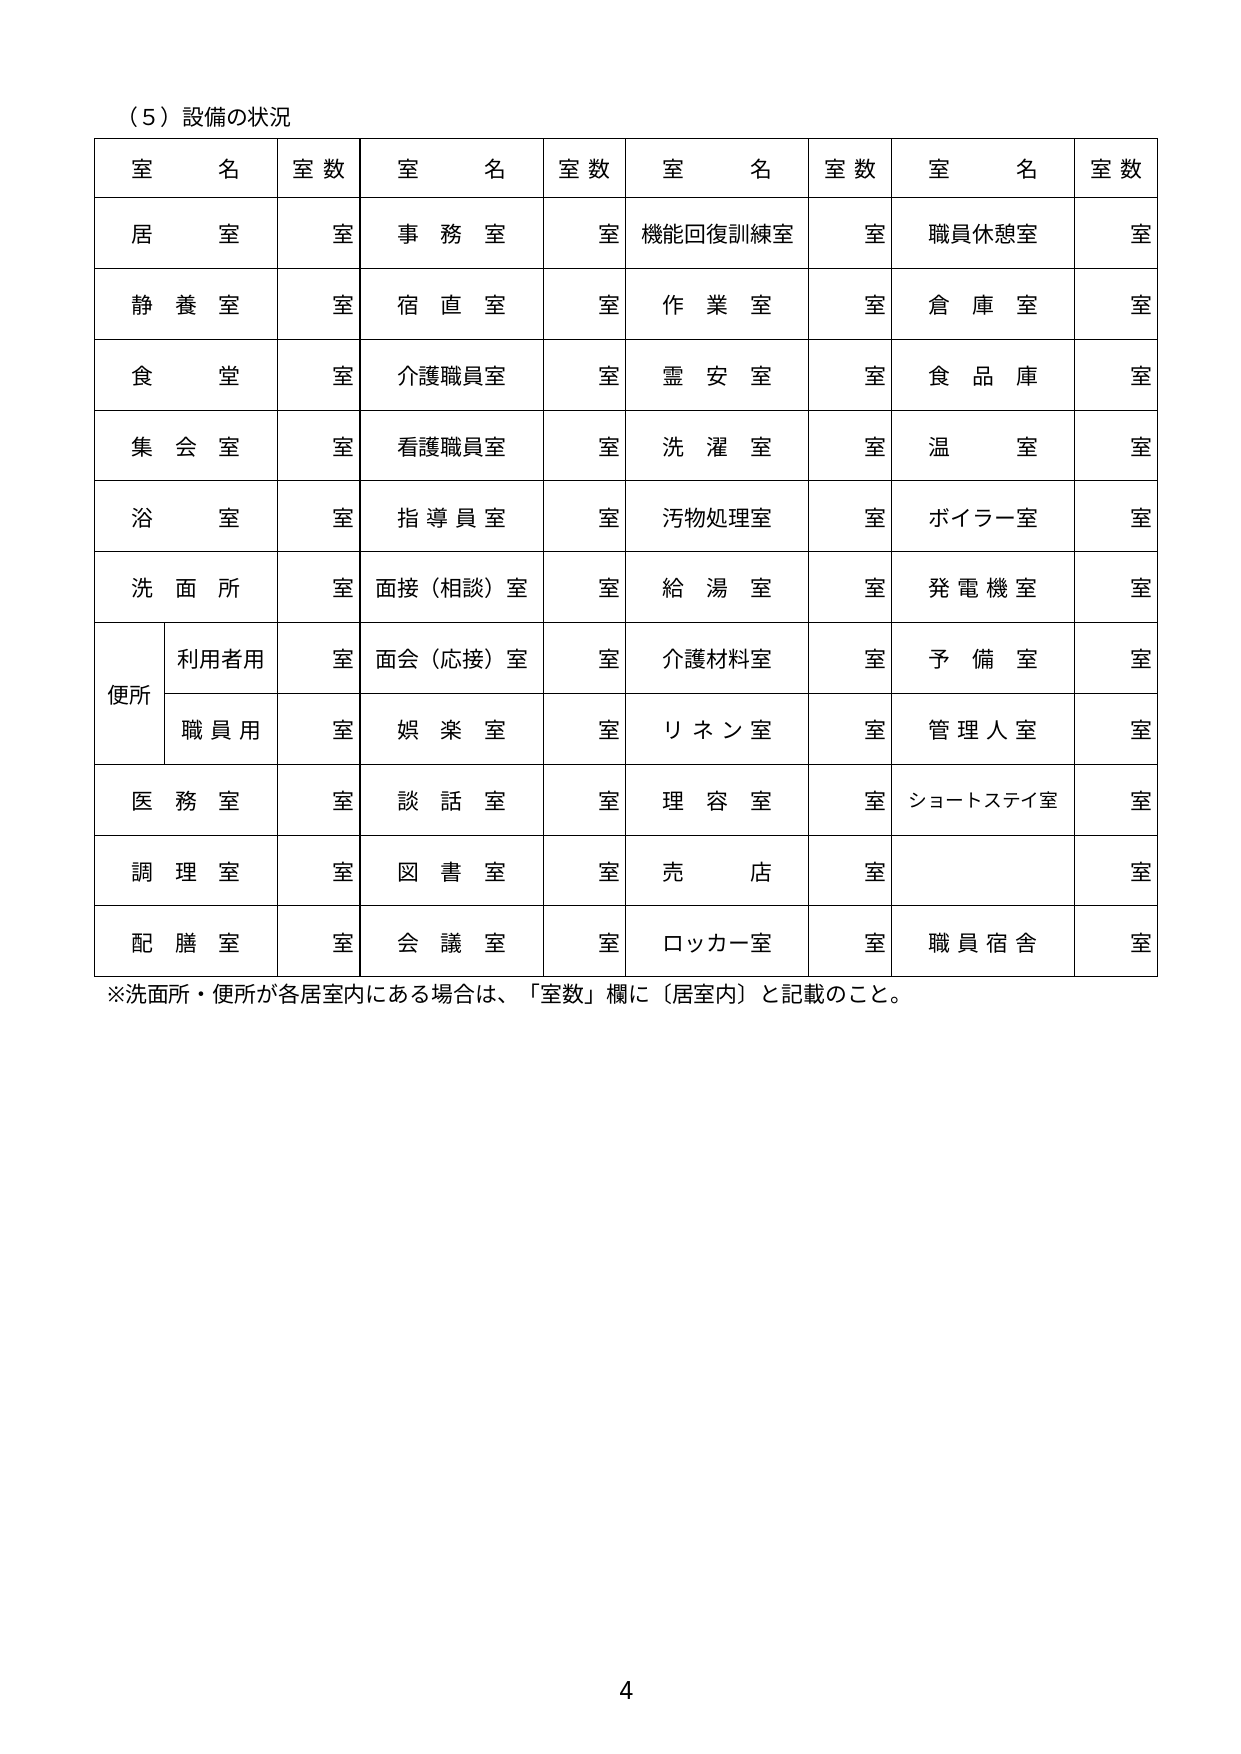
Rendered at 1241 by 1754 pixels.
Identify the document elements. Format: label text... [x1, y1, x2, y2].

table_cell 室 [278, 765, 359, 834]
table_cell 宿 直 室 [361, 269, 543, 339]
text （５）設備の状況 [94, 100, 1157, 132]
table_cell 室 [278, 481, 359, 551]
table_cell 理 容 室 [626, 765, 808, 834]
table_header 室 名 [361, 139, 543, 197]
table_cell 職員用 [165, 694, 277, 764]
table_header 室数 [809, 139, 891, 197]
table_cell リネン室 [626, 694, 808, 764]
table_cell 室 [278, 269, 359, 339]
table_cell 室 [809, 623, 891, 693]
table_cell 利用者用 [165, 623, 277, 693]
table_cell 室 [544, 481, 625, 551]
table_cell 室 [1075, 552, 1157, 622]
table_cell 職員宿舎 [892, 906, 1074, 976]
table_cell 発電機室 [892, 552, 1074, 622]
table_cell 室 [544, 906, 625, 976]
table_cell 医 務 室 [95, 765, 277, 834]
table_cell 会 議 室 [361, 906, 543, 976]
table_cell 汚物処理室 [626, 481, 808, 551]
table_cell 室 [278, 198, 359, 268]
table_cell 室 [809, 411, 891, 480]
table_cell 娯 楽 室 [361, 694, 543, 764]
table_cell ボイラー室 [892, 481, 1074, 551]
table_cell 静 養 室 [95, 269, 277, 339]
table_cell 室 [278, 340, 359, 409]
table_cell [892, 836, 1074, 905]
table_cell 室 [809, 198, 891, 268]
table_cell 室 [544, 269, 625, 339]
table_cell 霊 安 室 [626, 340, 808, 409]
table_cell 介護職員室 [361, 340, 543, 409]
table_header 室数 [1075, 139, 1157, 197]
table_cell 浴 室 [95, 481, 277, 551]
table_cell 売 店 [626, 836, 808, 905]
table_cell 洗 濯 室 [626, 411, 808, 480]
table_cell 室 [1075, 481, 1157, 551]
table_cell 機能回復訓練室 [626, 198, 808, 268]
table_cell 室 [809, 906, 891, 976]
table_cell 室 [278, 836, 359, 905]
table_cell 室 [544, 198, 625, 268]
table_cell ショートステイ室 [892, 765, 1074, 834]
table_cell 図 書 室 [361, 836, 543, 905]
table_cell 倉 庫 室 [892, 269, 1074, 339]
table_cell 室 [1075, 198, 1157, 268]
table_cell 調 理 室 [95, 836, 277, 905]
table_cell 室 [809, 552, 891, 622]
table_header 室 名 [95, 139, 277, 197]
table_cell 室 [809, 836, 891, 905]
table_cell 室 [1075, 411, 1157, 480]
table_cell 室 [544, 765, 625, 834]
table_cell 室 [544, 340, 625, 409]
table_cell 室 [278, 623, 359, 693]
table_cell ロッカー室 [626, 906, 808, 976]
table_cell 面会（応接）室 [361, 623, 543, 693]
table_cell 室 [809, 694, 891, 764]
table_cell 室 [809, 269, 891, 339]
table_header 室 名 [626, 139, 808, 197]
table_cell 給 湯 室 [626, 552, 808, 622]
table_header 室数 [278, 139, 359, 197]
table_cell 室 [1075, 906, 1157, 976]
table_cell 食 品 庫 [892, 340, 1074, 409]
table_cell 職員休憩室 [892, 198, 1074, 268]
table_cell 室 [278, 906, 359, 976]
table_cell 事 務 室 [361, 198, 543, 268]
table_cell 室 [278, 694, 359, 764]
table_cell 室 [544, 623, 625, 693]
table_header 室数 [544, 139, 625, 197]
table_cell 室 [544, 694, 625, 764]
table_cell 居 室 [95, 198, 277, 268]
table_cell 室 [544, 411, 625, 480]
table_cell 室 [1075, 623, 1157, 693]
table_cell 管理人室 [892, 694, 1074, 764]
table_cell 室 [1075, 269, 1157, 339]
table_cell 介護材料室 [626, 623, 808, 693]
table_cell 室 [1075, 340, 1157, 409]
table_cell 集 会 室 [95, 411, 277, 480]
table_cell 室 [1075, 836, 1157, 905]
table_cell 室 [1075, 765, 1157, 834]
table_header 室 名 [892, 139, 1074, 197]
table_cell 室 [809, 481, 891, 551]
table_cell 便所 [95, 623, 164, 764]
table_cell 談 話 室 [361, 765, 543, 834]
table_cell 配 膳 室 [95, 906, 277, 976]
text ※洗面所・便所が各居室内にある場合は、「室数」欄に〔居室内〕と記載のこと。 [107, 977, 1157, 1009]
table_cell 看護職員室 [361, 411, 543, 480]
table_cell 予 備 室 [892, 623, 1074, 693]
table_cell 室 [278, 552, 359, 622]
table_cell 食 堂 [95, 340, 277, 409]
table_cell 室 [544, 836, 625, 905]
table_cell 作 業 室 [626, 269, 808, 339]
table_cell 指導員室 [361, 481, 543, 551]
table_cell 室 [544, 552, 625, 622]
table_cell 温 室 [892, 411, 1074, 480]
table_cell 室 [1075, 694, 1157, 764]
table_cell 洗 面 所 [95, 552, 277, 622]
table_cell 室 [809, 765, 891, 834]
table_cell 面接（相談）室 [361, 552, 543, 622]
table_cell 室 [278, 411, 359, 480]
table_cell 室 [809, 340, 891, 409]
